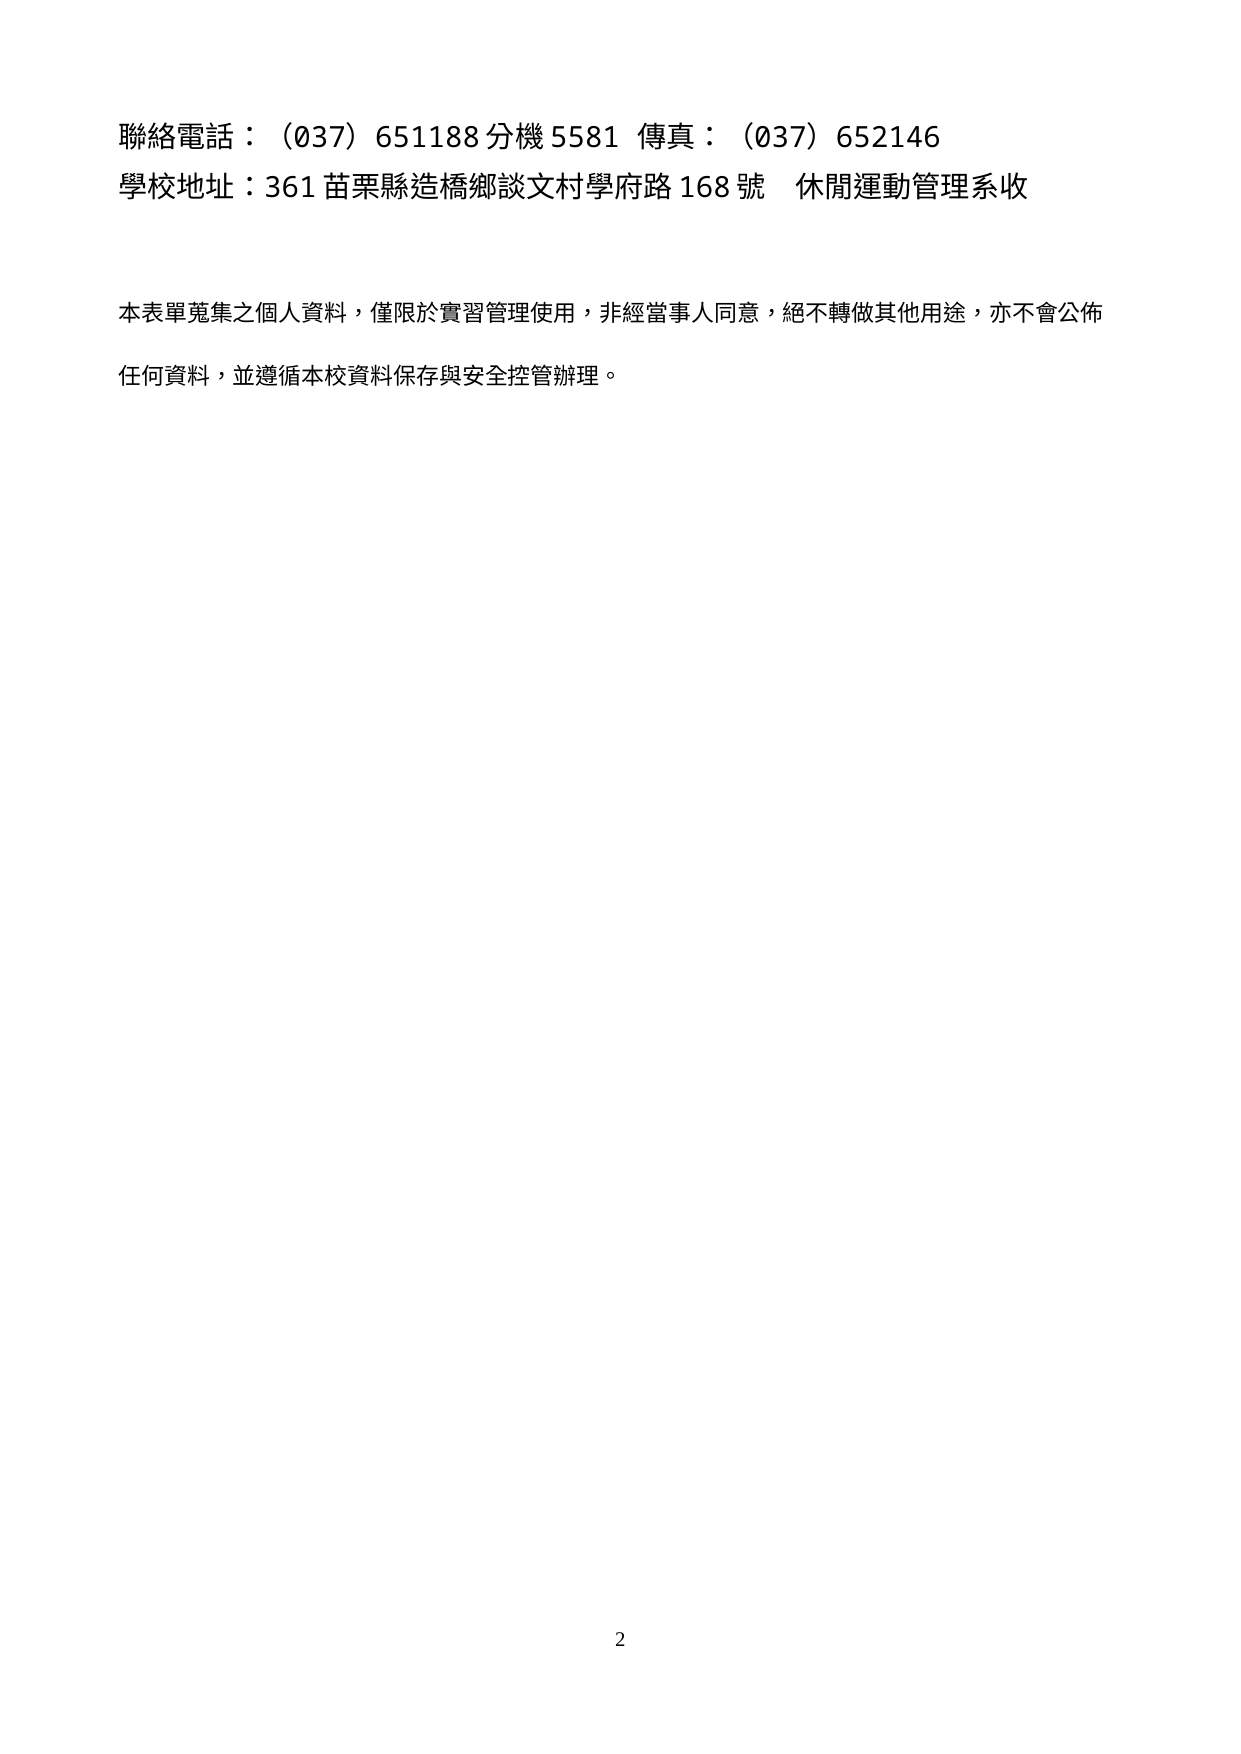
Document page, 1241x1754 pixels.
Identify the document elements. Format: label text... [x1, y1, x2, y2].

text 學校地址：361苗栗縣造橋鄉談文村學府路168號 休閒運動管理系收 [118, 158, 1122, 208]
text 本表單蒐集之個人資料，僅限於實習管理使用，非經當事人同意，絕不轉做其他用途，亦不會公佈任何資料，並遵循本校資料保存與安全控管辦理。 [118, 270, 1122, 395]
text 聯絡電話：（037）651188分機5581 傳真：（037）652146 [118, 108, 1122, 158]
